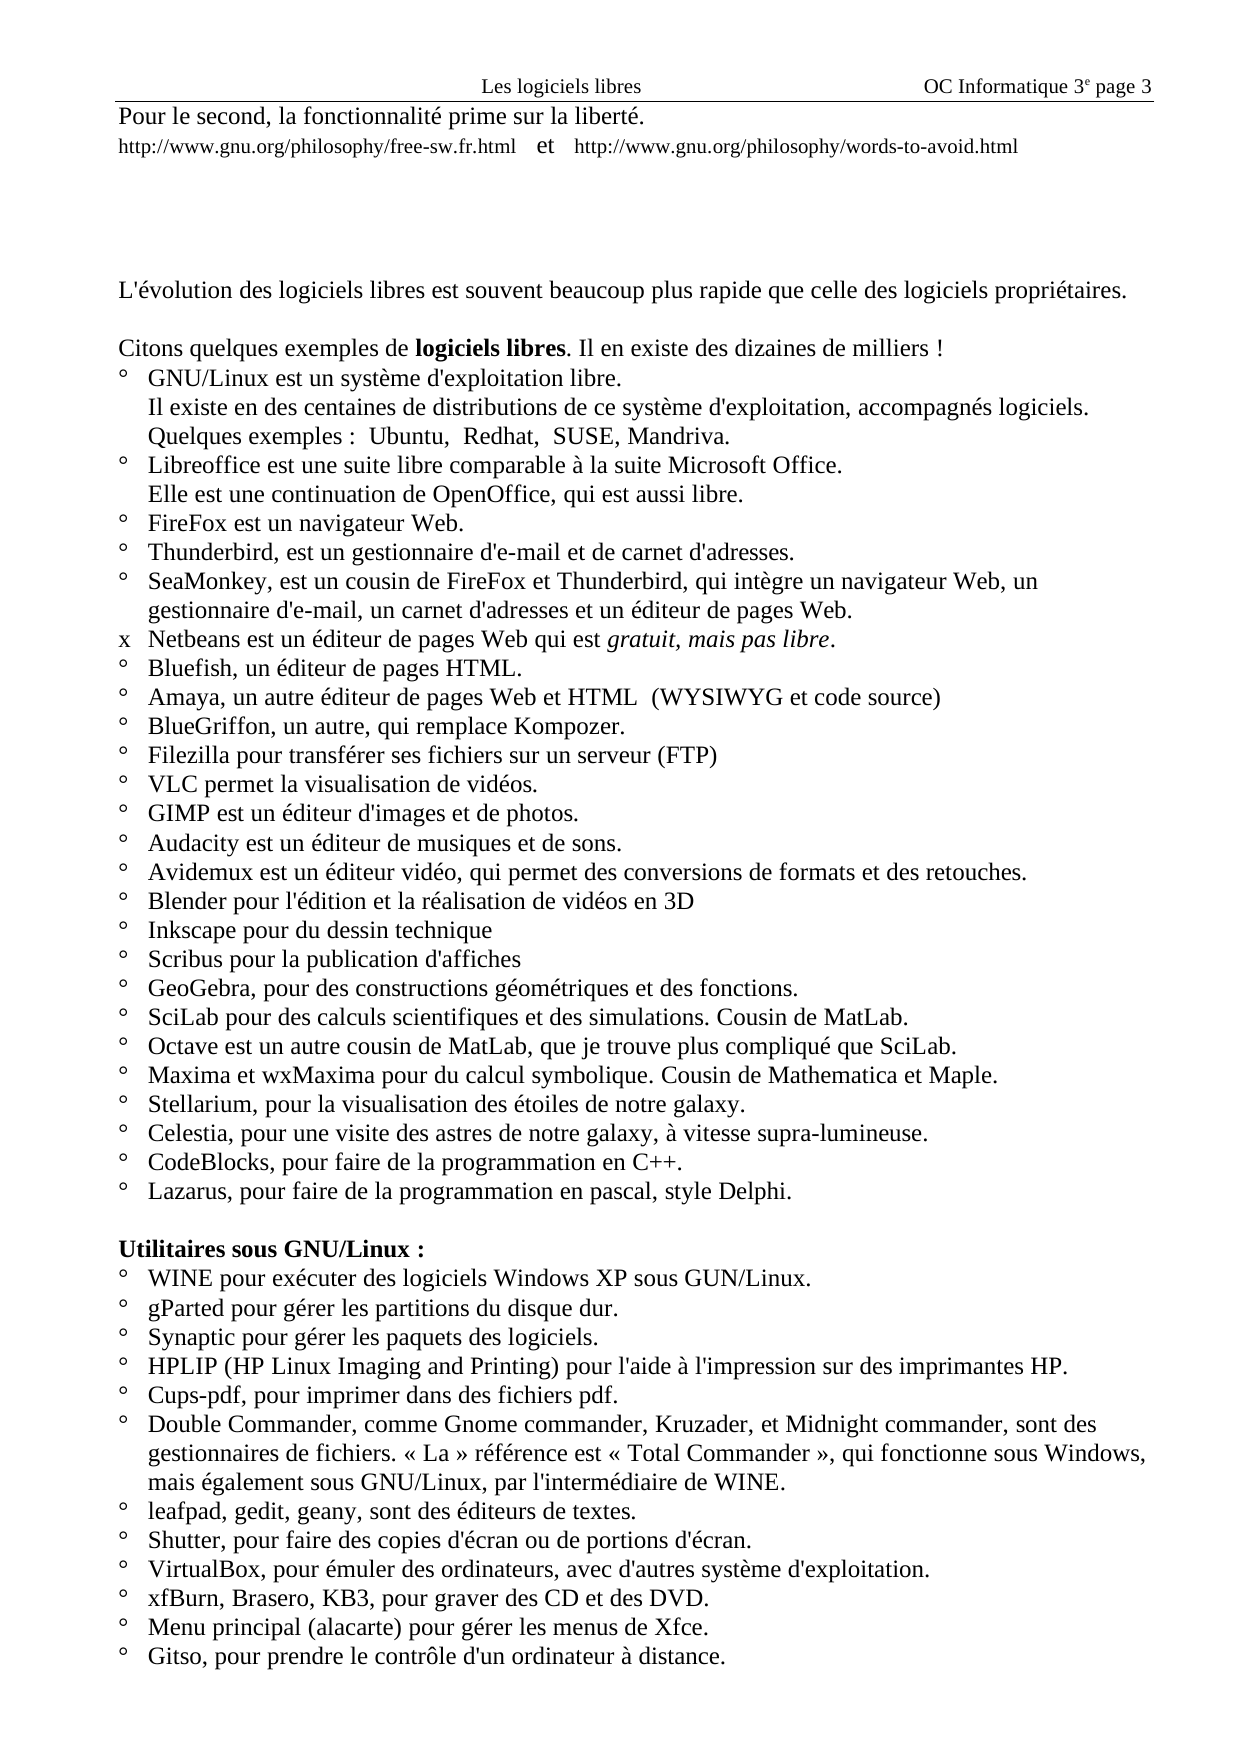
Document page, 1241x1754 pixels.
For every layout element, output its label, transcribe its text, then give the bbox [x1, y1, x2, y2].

text ° HPLIP (HP Linux Imaging and Printing) pour l'aide à l'impression sur des imprimantes HP. [118, 1351, 1152, 1379]
text ° Bluefish, un éditeur de pages HTML. [118, 653, 1152, 682]
text ° xfBurn, Brasero, KB3, pour graver des CD et des DVD. [118, 1583, 1152, 1612]
text ° SciLab pour des calculs scientifiques et des simulations. Cousin de MatLab. [118, 1002, 1152, 1031]
text ° GNU/Linux est un système d'exploitation libre. Il existe en des centaines de distributions de ce système d'exploitation, accompagnés logiciels. Quelques exemples : Ubuntu, Redhat, SUSE, Mandriva. [118, 362, 1152, 449]
text Pour le second, la fonctionnalité prime sur la liberté. [118, 102, 1152, 130]
text ° Inkscape pour du dessin technique [118, 914, 1152, 944]
text ° Thunderbird, est un gestionnaire d'e-mail et de carnet d'adresses. [118, 537, 1152, 566]
text ° GeoGebra, pour des constructions géométriques et des fonctions. [118, 973, 1152, 1002]
text ° Scribus pour la publication d'affiches [118, 944, 1152, 973]
text ° gParted pour gérer les partitions du disque dur. [118, 1292, 1152, 1321]
text ° Double Commander, comme Gnome commander, Kruzader, et Midnight commander, sont des gestionnaires de fichiers. « La » référence est « Total Commander », qui fonctionne sous Windows, mais également sous GNU/Linux, par l'intermédiaire de WINE. [118, 1409, 1152, 1496]
text ° Avidemux est un éditeur vidéo, qui permet des conversions de formats et des retouches. [118, 856, 1152, 886]
text ° Amaya, un autre éditeur de pages Web et HTML (WYSIWYG et code source) [118, 682, 1152, 711]
text ° Synaptic pour gérer les paquets des logiciels. [118, 1321, 1152, 1351]
text http://www.gnu.org/philosophy/free-sw.fr.html et http://www.gnu.org/philosophy/words-to-avoid.html [118, 130, 1152, 159]
text x Netbeans est un éditeur de pages Web qui est gratuit, mais pas libre. [118, 624, 1152, 653]
text ° Cups-pdf, pour imprimer dans des fichiers pdf. [118, 1379, 1152, 1409]
text Utilitaires sous GNU/Linux : [118, 1234, 1152, 1263]
text ° Libreoffice est une suite libre comparable à la suite Microsoft Office. Elle est une continuation de OpenOffice, qui est aussi libre. [118, 449, 1152, 508]
text Citons quelques exemples de logiciels libres. Il en existe des dizaines de milliers ! [118, 333, 1152, 362]
text ° Blender pour l'édition et la réalisation de vidéos en 3D [118, 886, 1152, 914]
text ° Filezilla pour transférer ses fichiers sur un serveur (FTP) [118, 740, 1152, 769]
text ° FireFox est un navigateur Web. [118, 508, 1152, 537]
text ° Gitso, pour prendre le contrôle d'un ordinateur à distance. [118, 1641, 1152, 1670]
text ° BlueGriffon, un autre, qui remplace Kompozer. [118, 711, 1152, 740]
text ° Shutter, pour faire des copies d'écran ou de portions d'écran. [118, 1525, 1152, 1554]
text ° Menu principal (alacarte) pour gérer les menus de Xfce. [118, 1612, 1152, 1641]
text ° VLC permet la visualisation de vidéos. [118, 769, 1152, 798]
text ° CodeBlocks, pour faire de la programmation en C++. [118, 1147, 1152, 1176]
text L'évolution des logiciels libres est souvent beaucoup plus rapide que celle des logiciels propriétaires. [118, 275, 1152, 304]
text ° Maxima et wxMaxima pour du calcul symbolique. Cousin de Mathematica et Maple. [118, 1060, 1152, 1089]
text ° WINE pour exécuter des logiciels Windows XP sous GUN/Linux. [118, 1263, 1152, 1292]
text ° leafpad, gedit, geany, sont des éditeurs de textes. [118, 1496, 1152, 1525]
text ° Octave est un autre cousin de MatLab, que je trouve plus compliqué que SciLab. [118, 1031, 1152, 1060]
text ° GIMP est un éditeur d'images et de photos. [118, 798, 1152, 827]
text ° VirtualBox, pour émuler des ordinateurs, avec d'autres système d'exploitation. [118, 1554, 1152, 1583]
text ° Lazarus, pour faire de la programmation en pascal, style Delphi. [118, 1176, 1152, 1205]
text ° Celestia, pour une visite des astres de notre galaxy, à vitesse supra-lumineuse. [118, 1118, 1152, 1147]
text ° Stellarium, pour la visualisation des étoiles de notre galaxy. [118, 1089, 1152, 1118]
text ° Audacity est un éditeur de musiques et de sons. [118, 827, 1152, 856]
text ° SeaMonkey, est un cousin de FireFox et Thunderbird, qui intègre un navigateur Web, un gestionnaire d'e-mail, un carnet d'adresses et un éditeur de pages Web. [118, 566, 1152, 624]
